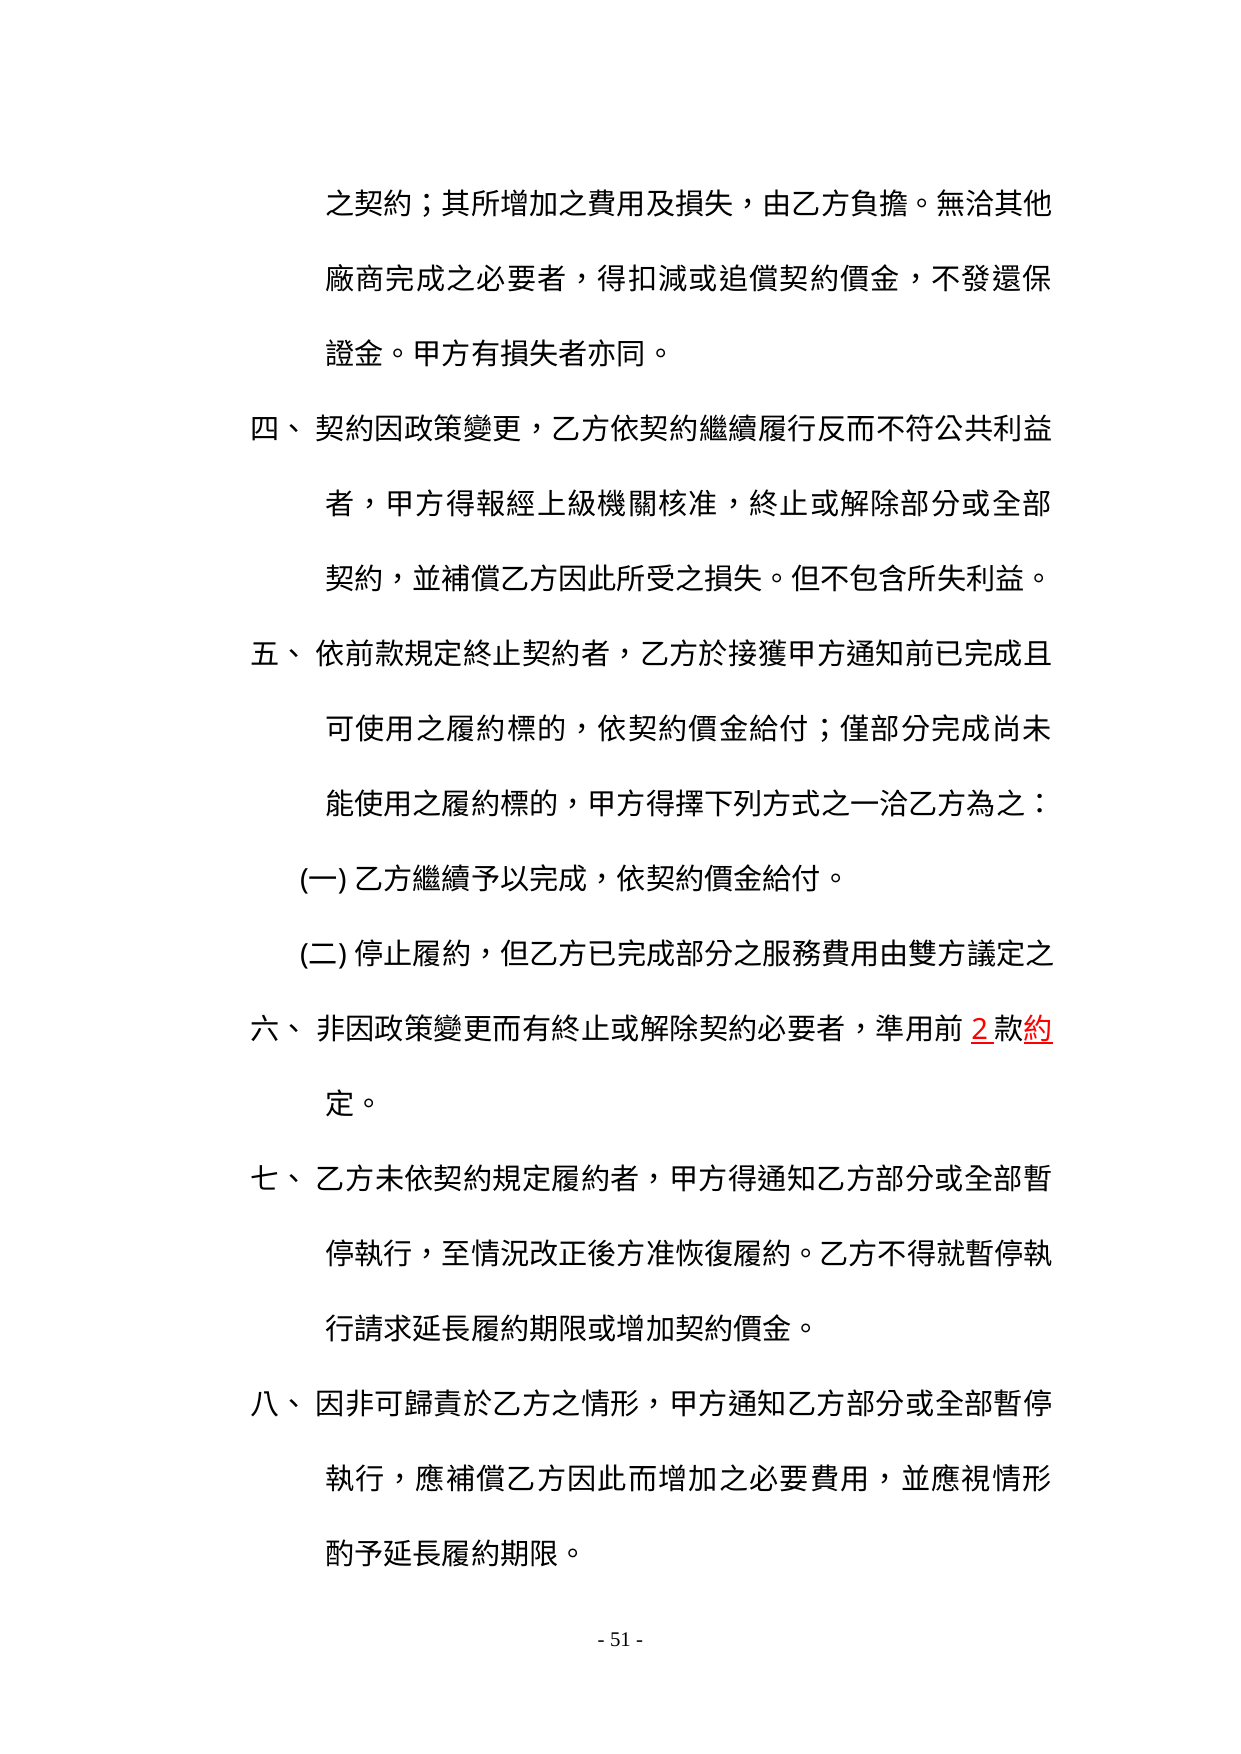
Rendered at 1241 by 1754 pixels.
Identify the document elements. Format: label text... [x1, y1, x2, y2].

text 之契約；其所增加之費用及損失，由乙方負擔。無洽其他廠商完成之必要者，得扣減或追償契約價金，不發還保證金。甲方有損失者亦同。 [250, 164, 1053, 389]
text 四、 契約因政策變更，乙方依契約繼續履行反而不符公共利益者，甲方得報經上級機關核准，終止或解除部分或全部契約，並補償乙方因此所受之損失。但不包含所失利益。 [250, 389, 1053, 614]
text (一) 乙方繼續予以完成，依契約價金給付。 [187, 839, 1053, 914]
text (二) 停止履約，但乙方已完成部分之服務費用由雙方議定之。 [300, 914, 1053, 989]
text 七、 乙方未依契約規定履約者，甲方得通知乙方部分或全部暫停執行，至情況改正後方准恢復履約。乙方不得就暫停執行請求延長履約期限或增加契約價金。 [250, 1139, 1053, 1364]
text 八、 因非可歸責於乙方之情形，甲方通知乙方部分或全部暫停執行，應補償乙方因此而增加之必要費用，並應視情形酌予延長履約期限。 [250, 1364, 1053, 1589]
text 六、 非因政策變更而有終止或解除契約必要者，準用前2款約定。 [250, 989, 1053, 1139]
text 五、 依前款規定終止契約者，乙方於接獲甲方通知前已完成且可使用之履約標的，依契約價金給付；僅部分完成尚未能使用之履約標的，甲方得擇下列方式之一洽乙方為之： [250, 614, 1053, 839]
